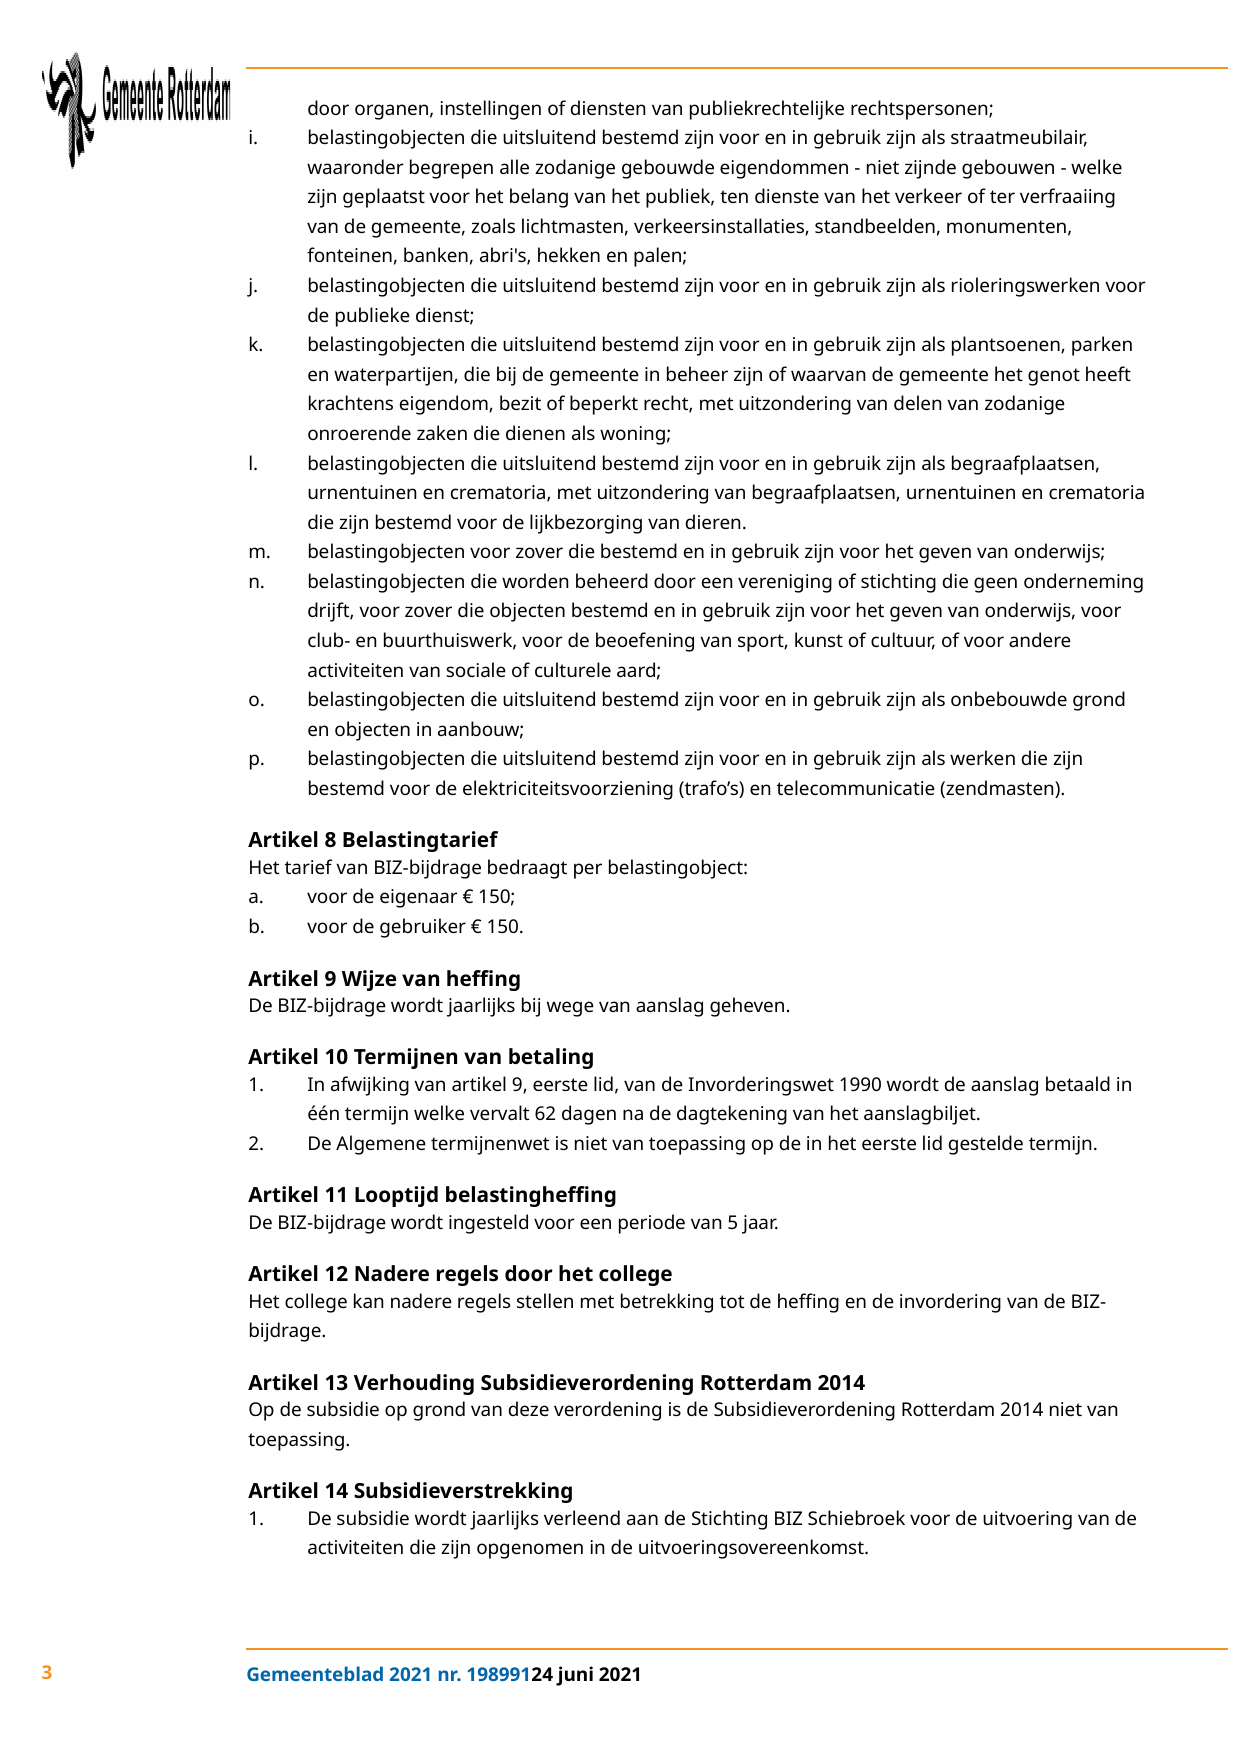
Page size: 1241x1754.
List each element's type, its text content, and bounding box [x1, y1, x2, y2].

text Artikel 11 Looptijd belastingheffing [248, 1181, 1152, 1209]
list voor de eigenaar € 150; [248, 884, 1152, 909]
list belastingobjecten die uitsluitend bestemd zijn voor en in gebruik zijn als werken die zijn bestemd voor de elektriciteitsvoorziening (trafo’s) en telecommunicatie (zendmasten). [248, 746, 1152, 801]
list De subsidie wordt jaarlijks verleend aan de Stichting BIZ Schiebroek voor de uitvoering van de activiteiten die zijn opgenomen in de uitvoeringsovereenkomst. [248, 1505, 1152, 1560]
text Artikel 14 Subsidieverstrekking [248, 1476, 1152, 1505]
text Artikel 9 Wijze van heffing [248, 964, 1152, 992]
picture [41, 47, 231, 172]
text Het tarief van BIZ-bijdrage bedraagt per belastingobject: [248, 854, 1152, 880]
list voor de gebruiker € 150. [248, 913, 1152, 939]
list belastingobjecten die uitsluitend bestemd zijn voor en in gebruik zijn als plantsoenen, parken en waterpartijen, die bij de gemeente in beheer zijn of waarvan de gemeente het genot heeft krachtens eigendom, bezit of beperkt recht, met uitzondering van delen van zodanige onroerende zaken die dienen als woning; [248, 331, 1152, 446]
list De Algemene termijnenwet is niet van toepassing op de in het eerste lid gestelde termijn. [248, 1130, 1152, 1156]
text Het college kan nadere regels stellen met betrekking tot de heffing en de invordering van de BIZ-bijdrage. [248, 1288, 1152, 1343]
list belastingobjecten voor zover die bestemd en in gebruik zijn voor het geven van onderwijs; [248, 538, 1152, 564]
list In afwijking van artikel 9, eerste lid, van de Invorderingswet 1990 wordt de aanslag betaald in één termijn welke vervalt 62 dagen na de dagtekening van het aanslagbiljet. [248, 1071, 1152, 1126]
list door organen, instellingen of diensten van publiekrechtelijke rechtspersonen; [248, 95, 1152, 121]
text Artikel 8 Belastingtarief [248, 826, 1152, 854]
text Artikel 12 Nadere regels door het college [248, 1259, 1152, 1288]
list belastingobjecten die worden beheerd door een vereniging of stichting die geen onderneming drijft, voor zover die objecten bestemd en in gebruik zijn voor het geven van onderwijs, voor club- en buurthuiswerk, voor de beoefening van sport, kunst of cultuur, of voor andere activiteiten van sociale of culturele aard; [248, 568, 1152, 683]
text Artikel 10 Termijnen van betaling [248, 1042, 1152, 1071]
list belastingobjecten die uitsluitend bestemd zijn voor en in gebruik zijn als onbebouwde grond en objecten in aanbouw; [248, 686, 1152, 742]
text De BIZ-bijdrage wordt jaarlijks bij wege van aanslag geheven. [248, 992, 1152, 1018]
list belastingobjecten die uitsluitend bestemd zijn voor en in gebruik zijn als rioleringswerken voor de publieke dienst; [248, 272, 1152, 328]
text Artikel 13 Verhouding Subsidieverordening Rotterdam 2014 [248, 1368, 1152, 1396]
text De BIZ-bijdrage wordt ingesteld voor een periode van 5 jaar. [248, 1209, 1152, 1235]
text Op de subsidie op grond van deze verordening is de Subsidieverordening Rotterdam 2014 niet van toepassing. [248, 1396, 1152, 1452]
list belastingobjecten die uitsluitend bestemd zijn voor en in gebruik zijn als begraafplaatsen, urnentuinen en crematoria, met uitzondering van begraafplaatsen, urnentuinen en crematoria die zijn bestemd voor de lijkbezorging van dieren. [248, 450, 1152, 535]
list belastingobjecten die uitsluitend bestemd zijn voor en in gebruik zijn als straatmeubilair, waaronder begrepen alle zodanige gebouwde eigendommen - niet zijnde gebouwen - welke zijn geplaatst voor het belang van het publiek, ten dienste van het verkeer of ter verfraaiing van de gemeente, zoals lichtmasten, verkeersinstallaties, standbeelden, monumenten, fonteinen, banken, abri's, hekken en palen; [248, 124, 1152, 268]
